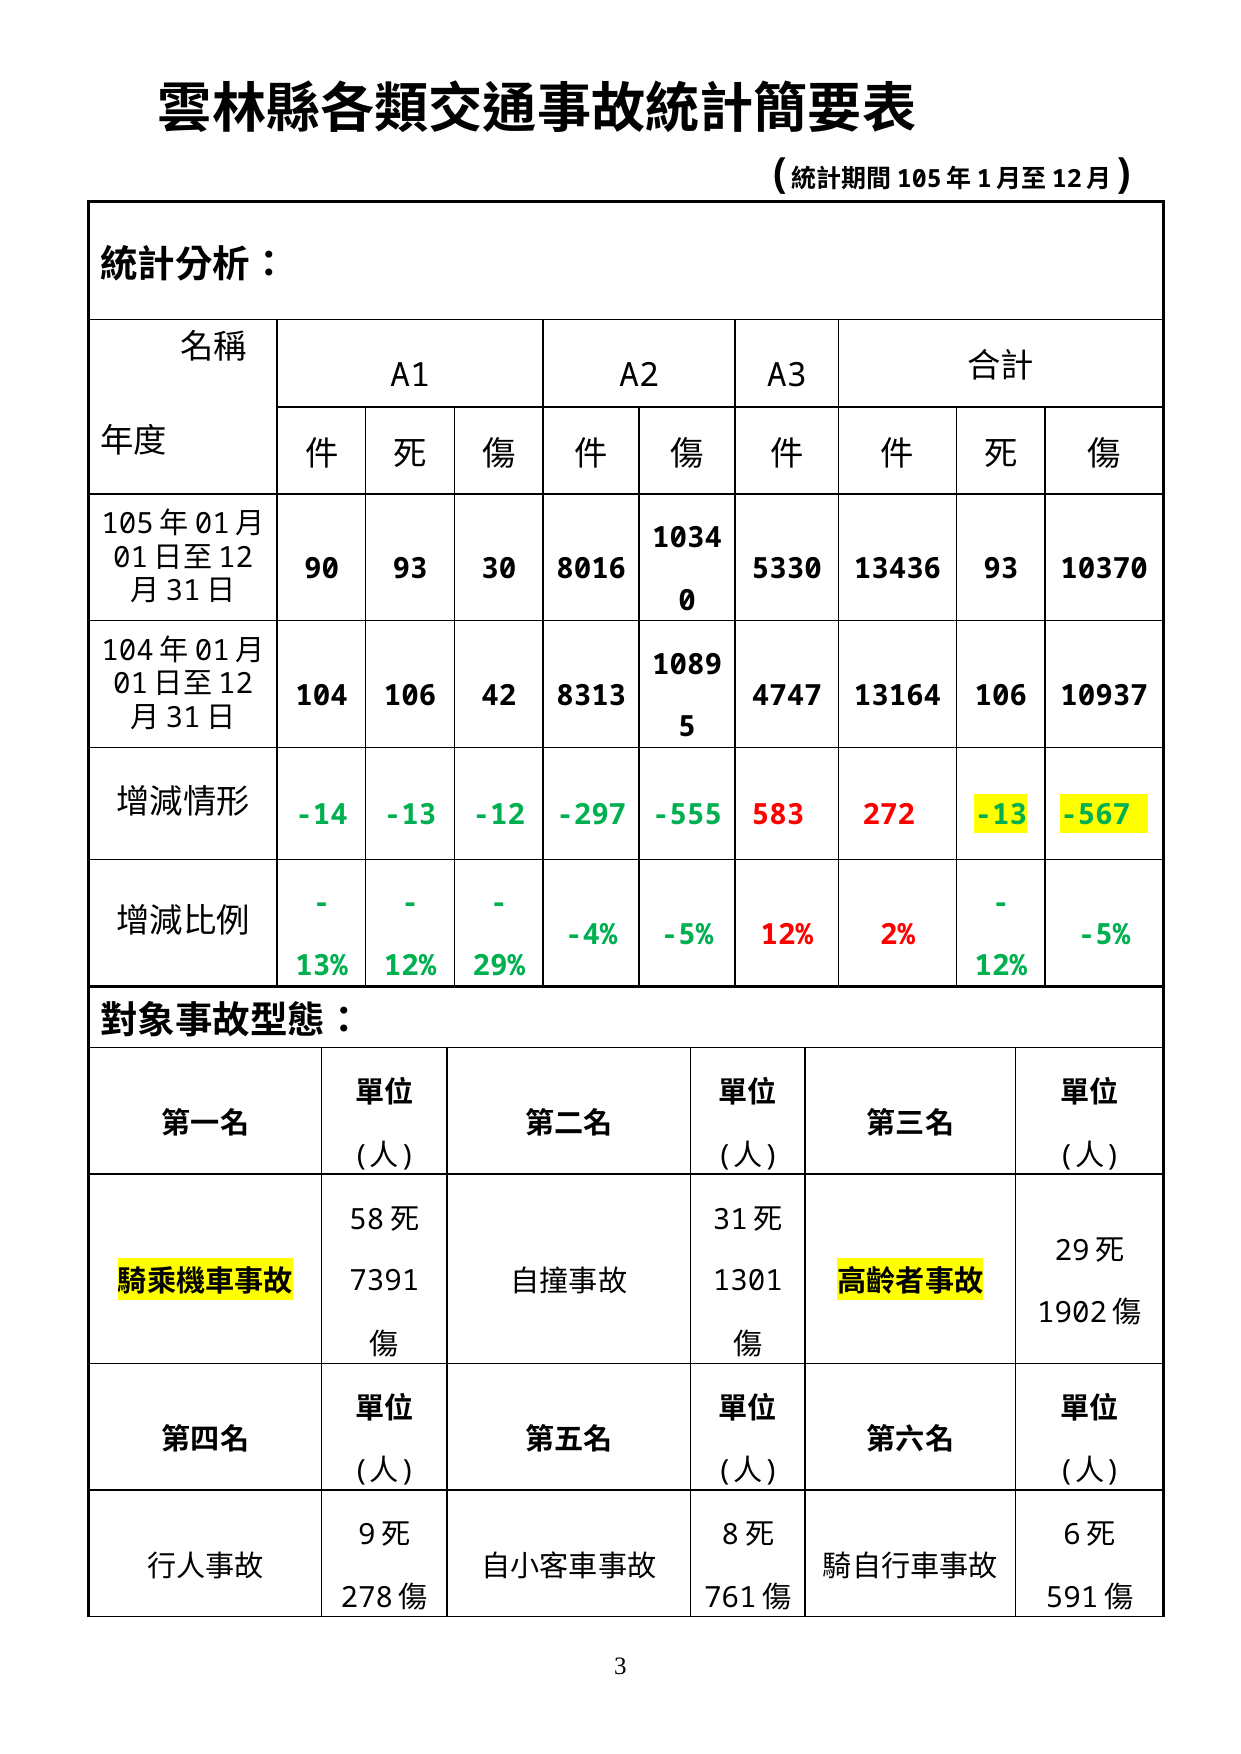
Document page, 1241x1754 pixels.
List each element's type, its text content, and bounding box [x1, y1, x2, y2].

table_cell 93 [366, 495, 454, 620]
table_cell 單位 (人) [322, 1048, 446, 1173]
table_cell -12% [957, 860, 1044, 985]
table_cell 30 [455, 495, 542, 620]
table_cell 42 [455, 621, 542, 746]
table_cell A3 [736, 320, 838, 406]
table_cell -297 [544, 748, 638, 858]
table_cell 8死 761傷 [691, 1491, 804, 1616]
table_cell 單位 (人) [691, 1048, 804, 1173]
table_cell -13% [278, 860, 365, 985]
table_cell 90 [278, 495, 365, 620]
table_cell 自撞事故 [448, 1175, 690, 1362]
table_cell 件 [544, 408, 638, 493]
table_cell 10340 [640, 495, 734, 620]
table_cell 單位 (人) [1016, 1048, 1162, 1173]
table_cell A2 [544, 320, 734, 406]
table_cell 8313 [544, 621, 638, 746]
table_cell 104年01月01日至12月31日 [90, 621, 276, 746]
table_cell 單位 (人) [322, 1364, 446, 1489]
table_cell 10370 [1046, 495, 1162, 620]
table_cell 第三名 [806, 1048, 1015, 1173]
table_cell 第四名 [90, 1364, 321, 1489]
table_cell 單位 (人) [691, 1364, 804, 1489]
table_cell -14 [278, 748, 365, 858]
table_cell 自小客車事故 [448, 1491, 690, 1616]
table_cell -5% [640, 860, 734, 985]
table_cell -4% [544, 860, 638, 985]
table_cell 104 [278, 621, 365, 746]
table_cell 4747 [736, 621, 838, 746]
table_cell A1 [278, 320, 542, 406]
table_header 統計分析： [90, 203, 1162, 319]
table_cell 騎乘機車事故 [90, 1175, 321, 1362]
table_cell 5330 [736, 495, 838, 620]
table_cell 第五名 [448, 1364, 690, 1489]
table_cell -13 [366, 748, 454, 858]
table_cell 105年01月01日至12月31日 [90, 495, 276, 620]
table_cell 272 [839, 748, 956, 858]
table_cell 單位 (人) [1016, 1364, 1162, 1489]
table_cell -29% [455, 860, 542, 985]
table_cell -567 [1046, 748, 1162, 858]
table_cell 583 [736, 748, 838, 858]
table_cell 12% [736, 860, 838, 985]
table_cell 件 [278, 408, 365, 493]
table_cell 第二名 [448, 1048, 690, 1173]
table_cell 行人事故 [90, 1491, 321, 1616]
table_cell 傷 [455, 408, 542, 493]
table_cell 件 [736, 408, 838, 493]
table_cell -13 [957, 748, 1044, 858]
table_cell 第六名 [806, 1364, 1015, 1489]
table_cell -12 [455, 748, 542, 858]
table_cell 死 [957, 408, 1044, 493]
table_cell 傷 [640, 408, 734, 493]
table_cell 9死 278傷 [322, 1491, 446, 1616]
table_cell 件 [839, 408, 956, 493]
table_cell 8016 [544, 495, 638, 620]
table_cell 2% [839, 860, 956, 985]
table_cell 第一名 [90, 1048, 321, 1173]
table_cell 傷 [1046, 408, 1162, 493]
table_cell 10937 [1046, 621, 1162, 746]
table_cell 增減比例 [90, 860, 276, 985]
table_cell 增減情形 [90, 748, 276, 858]
table_cell -12% [366, 860, 454, 985]
table_cell -5% [1046, 860, 1162, 985]
table_cell 13164 [839, 621, 956, 746]
text (統計期間105年1月至12月) [89, 143, 1152, 200]
table_cell 名稱 年度 [90, 320, 276, 493]
text 雲林縣各類交通事故統計簡要表 [89, 64, 985, 143]
table_cell 高齡者事故 [806, 1175, 1015, 1362]
table_cell 93 [957, 495, 1044, 620]
table_cell 106 [366, 621, 454, 746]
table_cell 106 [957, 621, 1044, 746]
table_cell 合計 [839, 320, 1162, 406]
table_cell -555 [640, 748, 734, 858]
table_cell 死 [366, 408, 454, 493]
table_cell 29死 1902傷 [1016, 1175, 1162, 1362]
table_cell 6死 591傷 [1016, 1491, 1162, 1616]
table_cell 10895 [640, 621, 734, 746]
table_cell 對象事故型態： [90, 988, 1162, 1047]
table_cell 騎自行車事故 [806, 1491, 1015, 1616]
table_cell 58死 7391傷 [322, 1175, 446, 1362]
table_cell 13436 [839, 495, 956, 620]
table_cell 31死 1301傷 [691, 1175, 804, 1362]
text 3 [426, 1651, 814, 1680]
